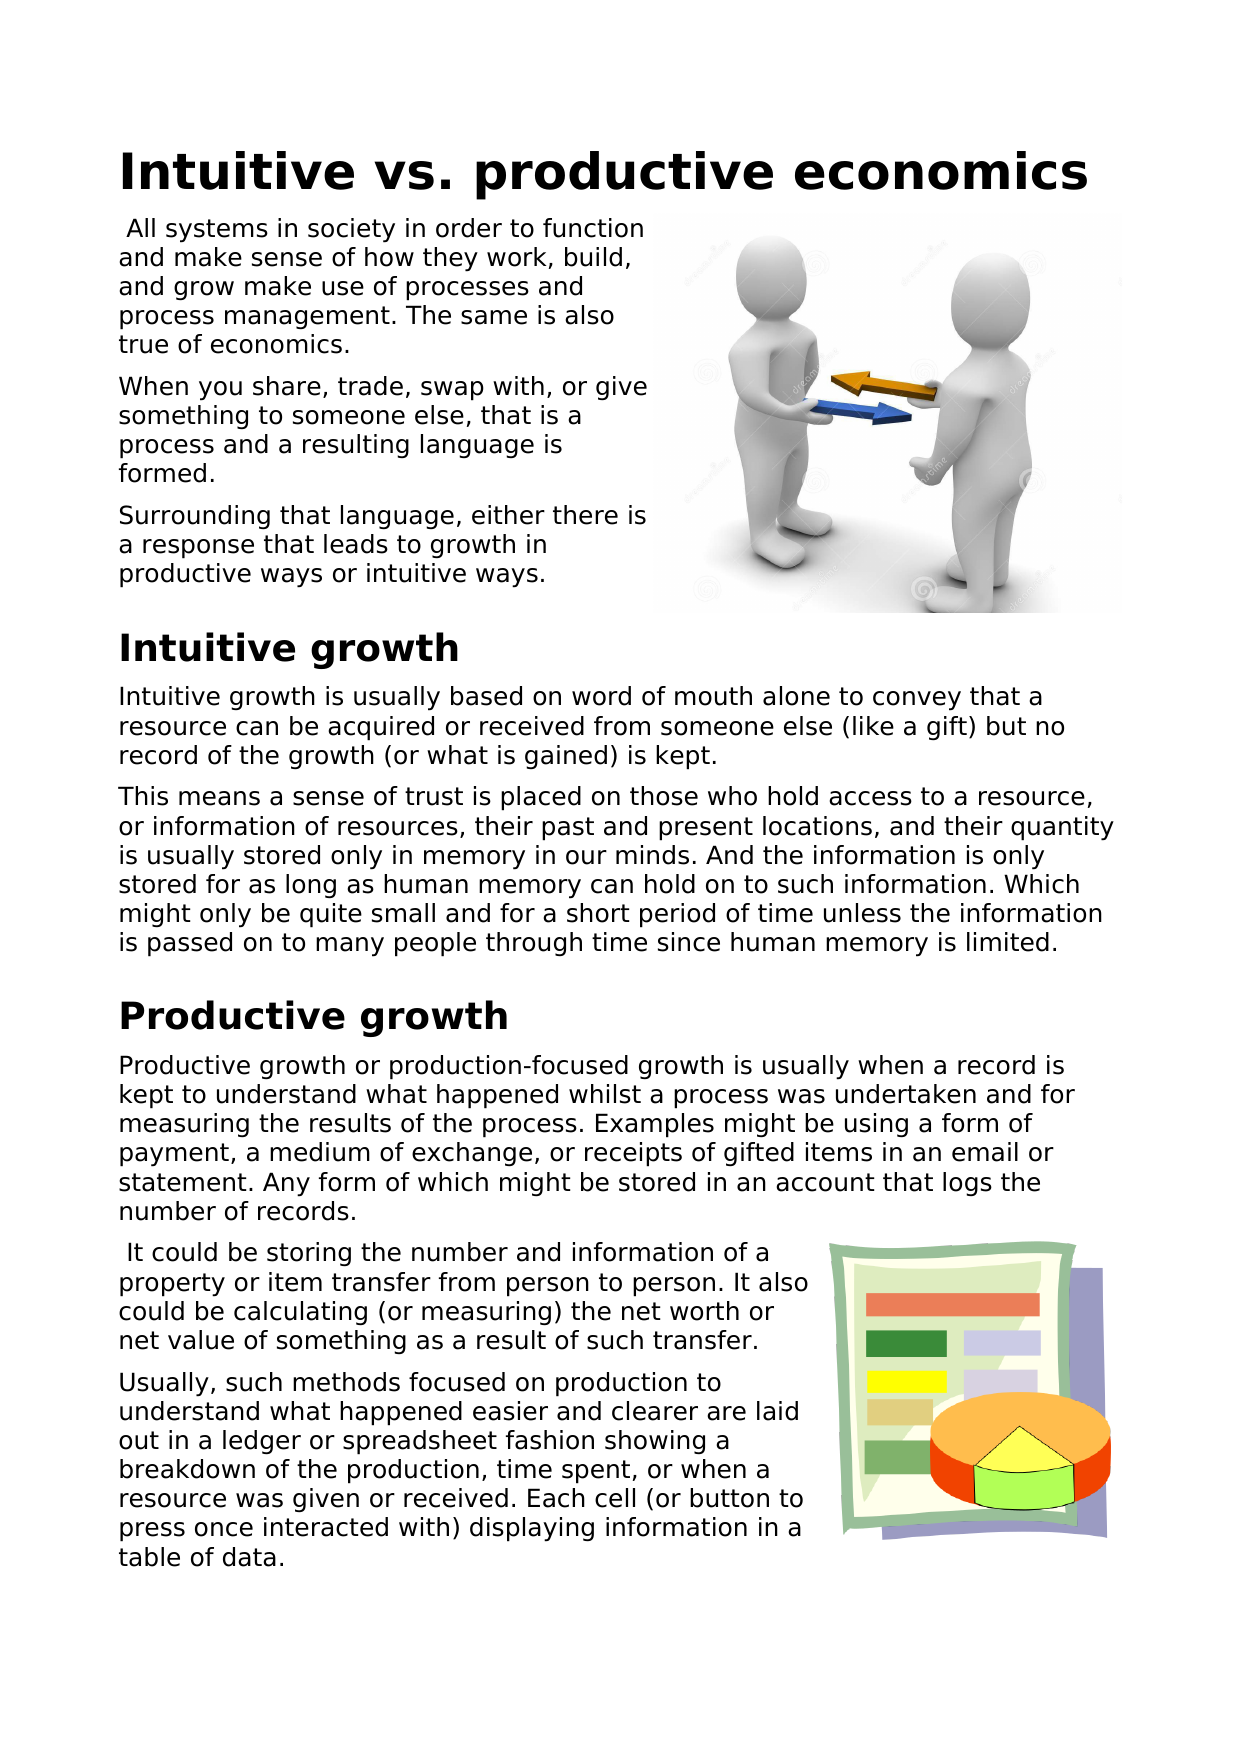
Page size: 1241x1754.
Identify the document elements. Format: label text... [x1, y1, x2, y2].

subtitle Intuitive growth [118, 626, 1122, 670]
text When you share, trade, swap with, or give something to someone else, that is a process and a resulting language is formed. [118, 372, 653, 489]
text This means a sense of trust is placed on those who hold access to a resource, or information of resources, their past and present locations, and their quantity is usually stored only in memory in our minds. And the information is only stored for as long as human memory can hold on to such information. Which might only be quite small and for a short period of time unless the information is passed on to many people through time since human memory is limited. [118, 782, 1122, 957]
text Productive growth or production-focused growth is usually when a record is kept to understand what happened whilst a process was undertaken and for measuring the results of the process. Examples might be using a form of payment, a medium of exchange, or receipts of gifted items in an email or statement. Any form of which might be stored in an account that logs the number of records. [118, 1051, 1122, 1226]
text Surrounding that language, either there is a response that leads to growth in productive ways or intuitive ways. [118, 501, 653, 589]
text Usually, such methods focused on production to understand what happened easier and clearer are laid out in a ledger or spreadsheet fashion showing a breakdown of the production, time spent, or when a resource was given or received. Each cell (or button to press once interacted with) displaying information in a table of data. [118, 1368, 1122, 1572]
picture [653, 213, 1123, 613]
text It could be storing the number and information of a property or item transfer from person to person. It also could be calculating (or measuring) the net worth or net value of something as a result of such transfer. [118, 1239, 809, 1355]
picture [809, 1238, 1123, 1552]
subtitle Productive growth [118, 995, 1122, 1039]
text All systems in society in order to function and make sense of how they work, build, and grow make use of processes and process management. The same is also true of economics. [118, 214, 653, 360]
subtitle Intuitive vs. productive economics [118, 143, 1122, 201]
text Intuitive growth is usually based on word of mouth alone to convey that a resource can be acquired or received from someone else (like a gift) but no record of the growth (or what is gained) is kept. [118, 682, 1122, 770]
